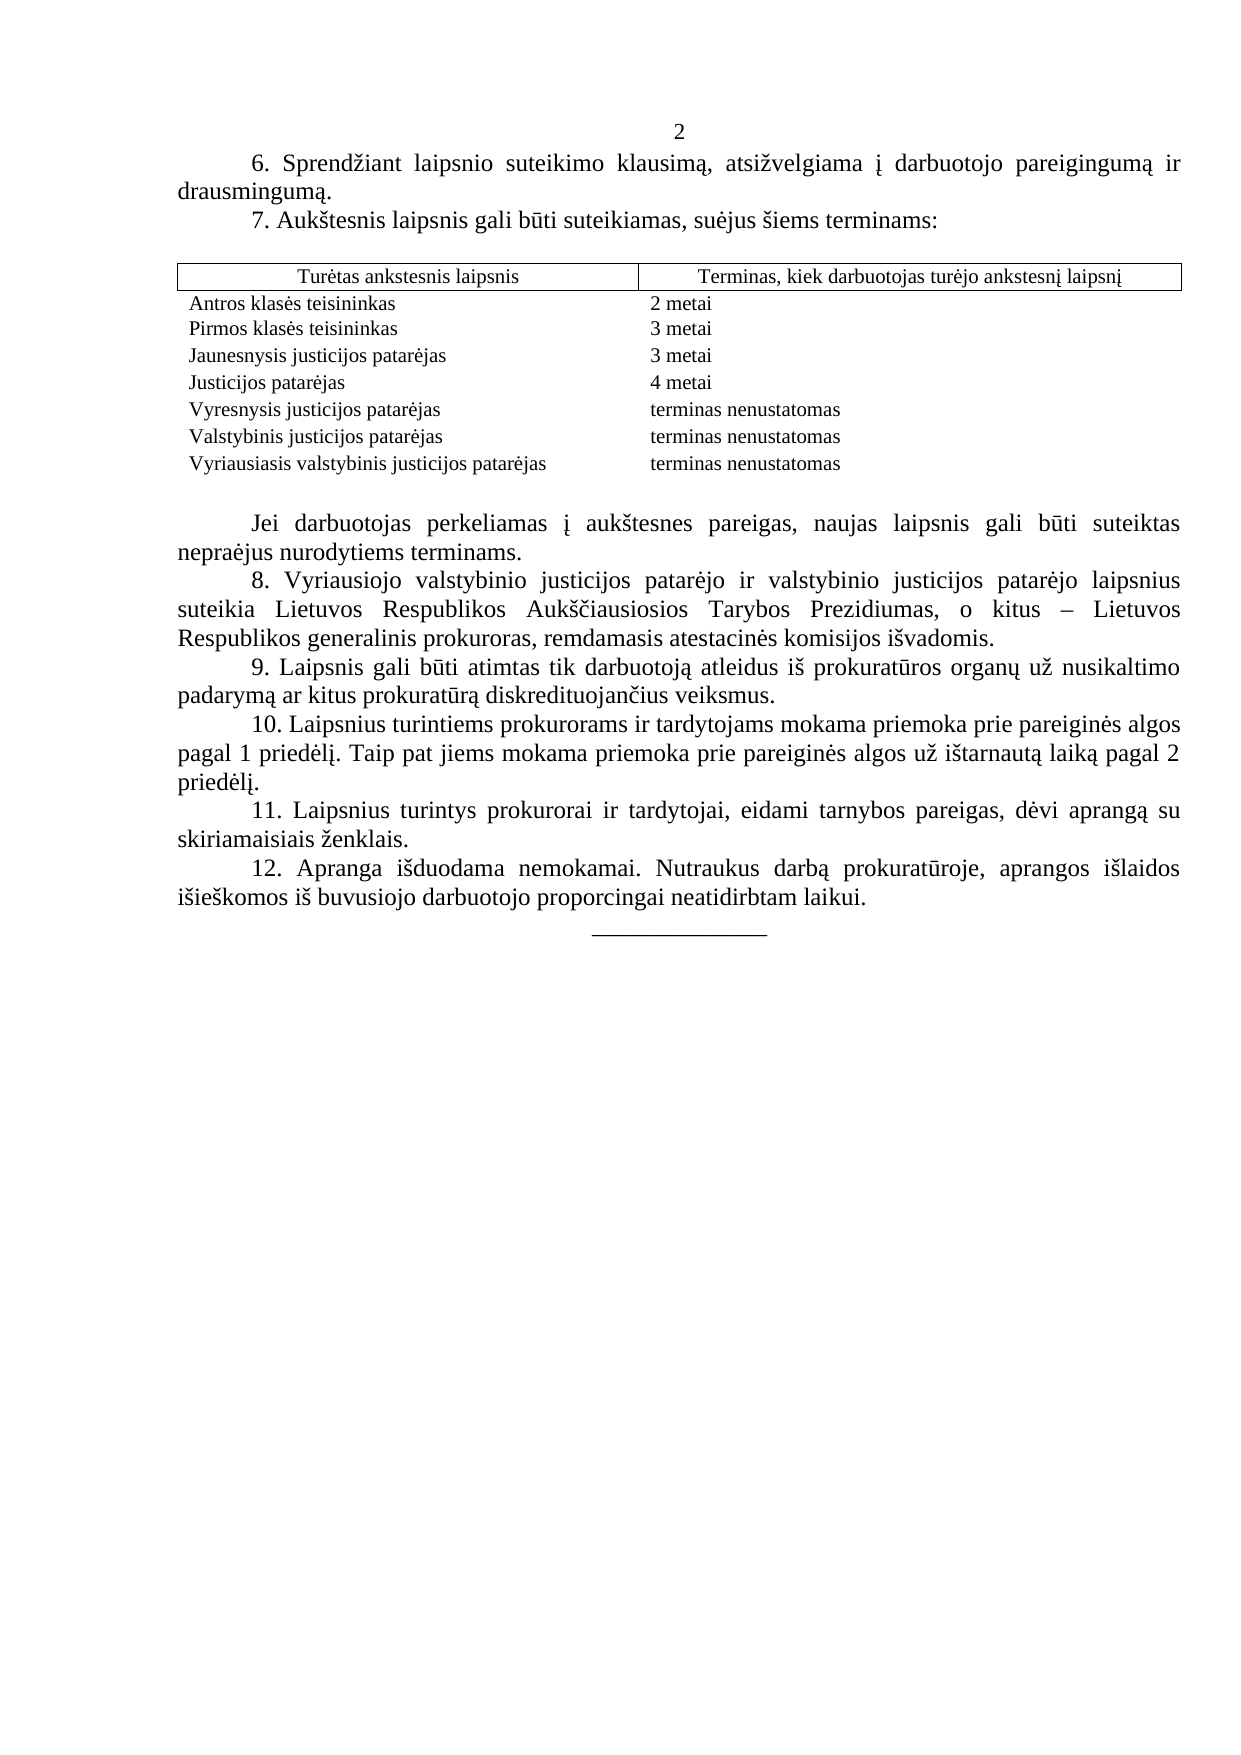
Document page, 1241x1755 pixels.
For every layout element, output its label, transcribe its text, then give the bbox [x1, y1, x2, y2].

table_header Turėtas ankstesnis laipsnis [178, 264, 638, 289]
table_cell terminas nenustatomas [639, 424, 1181, 451]
table_cell Justicijos patarėjas [177, 370, 639, 397]
text 12. Apranga išduodama nemokamai. Nutraukus darbą prokuratūroje, aprangos išlaidos išieškomos iš buvusiojo darbuotojo proporcingai neatidirbtam laikui. [177, 853, 1181, 911]
text 8. Vyriausiojo valstybinio justicijos patarėjo ir valstybinio justicijos patarėjo laipsnius suteikia Lietuvos Respublikos Aukščiausiosios Tarybos Prezidiumas, o kitus – Lietuvos Respublikos generalinis prokuroras, remdamasis atestacinės komisijos išvadomis. [177, 566, 1181, 652]
text Jei darbuotojas perkeliamas į aukštesnes pareigas, naujas laipsnis gali būti suteiktas nepraėjus nurodytiems terminams. [177, 508, 1181, 566]
table_cell 3 metai [639, 316, 1181, 343]
text 11. Laipsnius turintys prokurorai ir tardytojai, eidami tarnybos pareigas, dėvi aprangą su skiriamaisiais ženklais. [177, 796, 1181, 853]
table_cell Vyriausiasis valstybinis justicijos patarėjas [177, 451, 639, 479]
table_cell terminas nenustatomas [639, 397, 1181, 424]
text 6. Sprendžiant laipsnio suteikimo klausimą, atsižvelgiama į darbuotojo pareigingumą ir drausmingumą. [177, 148, 1181, 205]
table_cell Pirmos klasės teisininkas [177, 316, 639, 343]
table_cell Jaunesnysis justicijos patarėjas [177, 343, 639, 370]
table_cell Vyresnysis justicijos patarėjas [177, 397, 639, 424]
table_cell Antros klasės teisininkas [177, 291, 639, 316]
table_header Terminas, kiek darbuotojas turėjo ankstesnį laipsnį [639, 264, 1181, 289]
table_cell terminas nenustatomas [639, 451, 1181, 479]
table_cell 4 metai [639, 370, 1181, 397]
text 9. Laipsnis gali būti atimtas tik darbuotoją atleidus iš prokuratūros organų už nusikaltimo padarymą ar kitus prokuratūrą diskredituojančius veiksmus. [177, 652, 1181, 709]
table_cell Valstybinis justicijos patarėjas [177, 424, 639, 451]
table_cell 3 metai [639, 343, 1181, 370]
table_cell 2 metai [639, 291, 1181, 316]
text 7. Aukštesnis laipsnis gali būti suteikiamas, suėjus šiems terminams: [177, 205, 1181, 234]
text ______________ [177, 911, 1181, 939]
text 10. Laipsnius turintiems prokurorams ir tardytojams mokama priemoka prie pareiginės algos pagal 1 priedėlį. Taip pat jiems mokama priemoka prie pareiginės algos už ištarnautą laiką pagal 2 priedėlį. [177, 709, 1181, 796]
